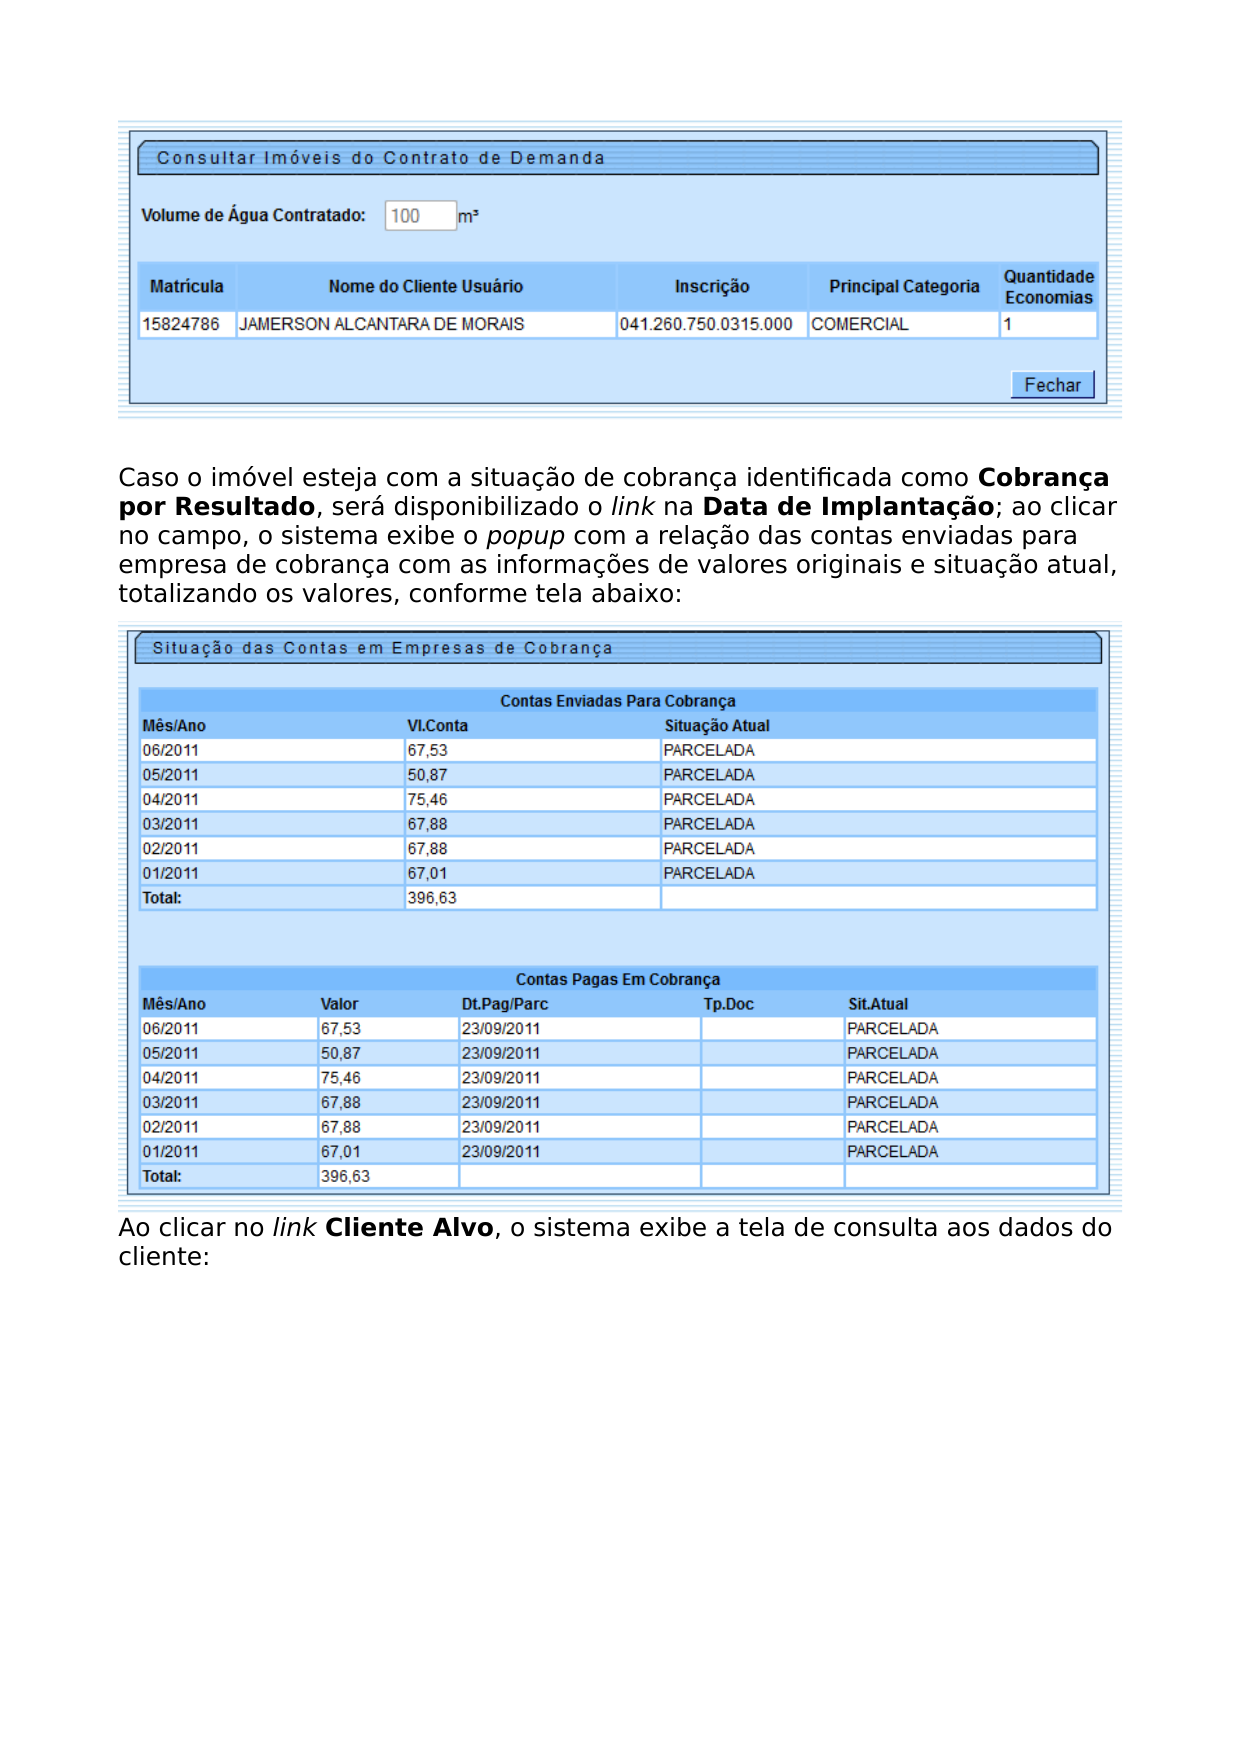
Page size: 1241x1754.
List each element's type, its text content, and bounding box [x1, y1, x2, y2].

text Caso o imóvel esteja com a situação de cobrança identificada como Cobrança por Resultado, será disponibilizado o link na Data de Implantação; ao clicar no campo, o sistema exibe o popup com a relação das contas enviadas para empresa de cobrança com as informações de valores originais e situação atual, totalizando os valores, conforme tela abaixo: [118, 463, 1122, 608]
picture [118, 118, 1123, 421]
picture [118, 621, 1123, 1213]
text Ao clicar no link Cliente Alvo, o sistema exibe a tela de consulta aos dados do cliente: [118, 1213, 1122, 1271]
